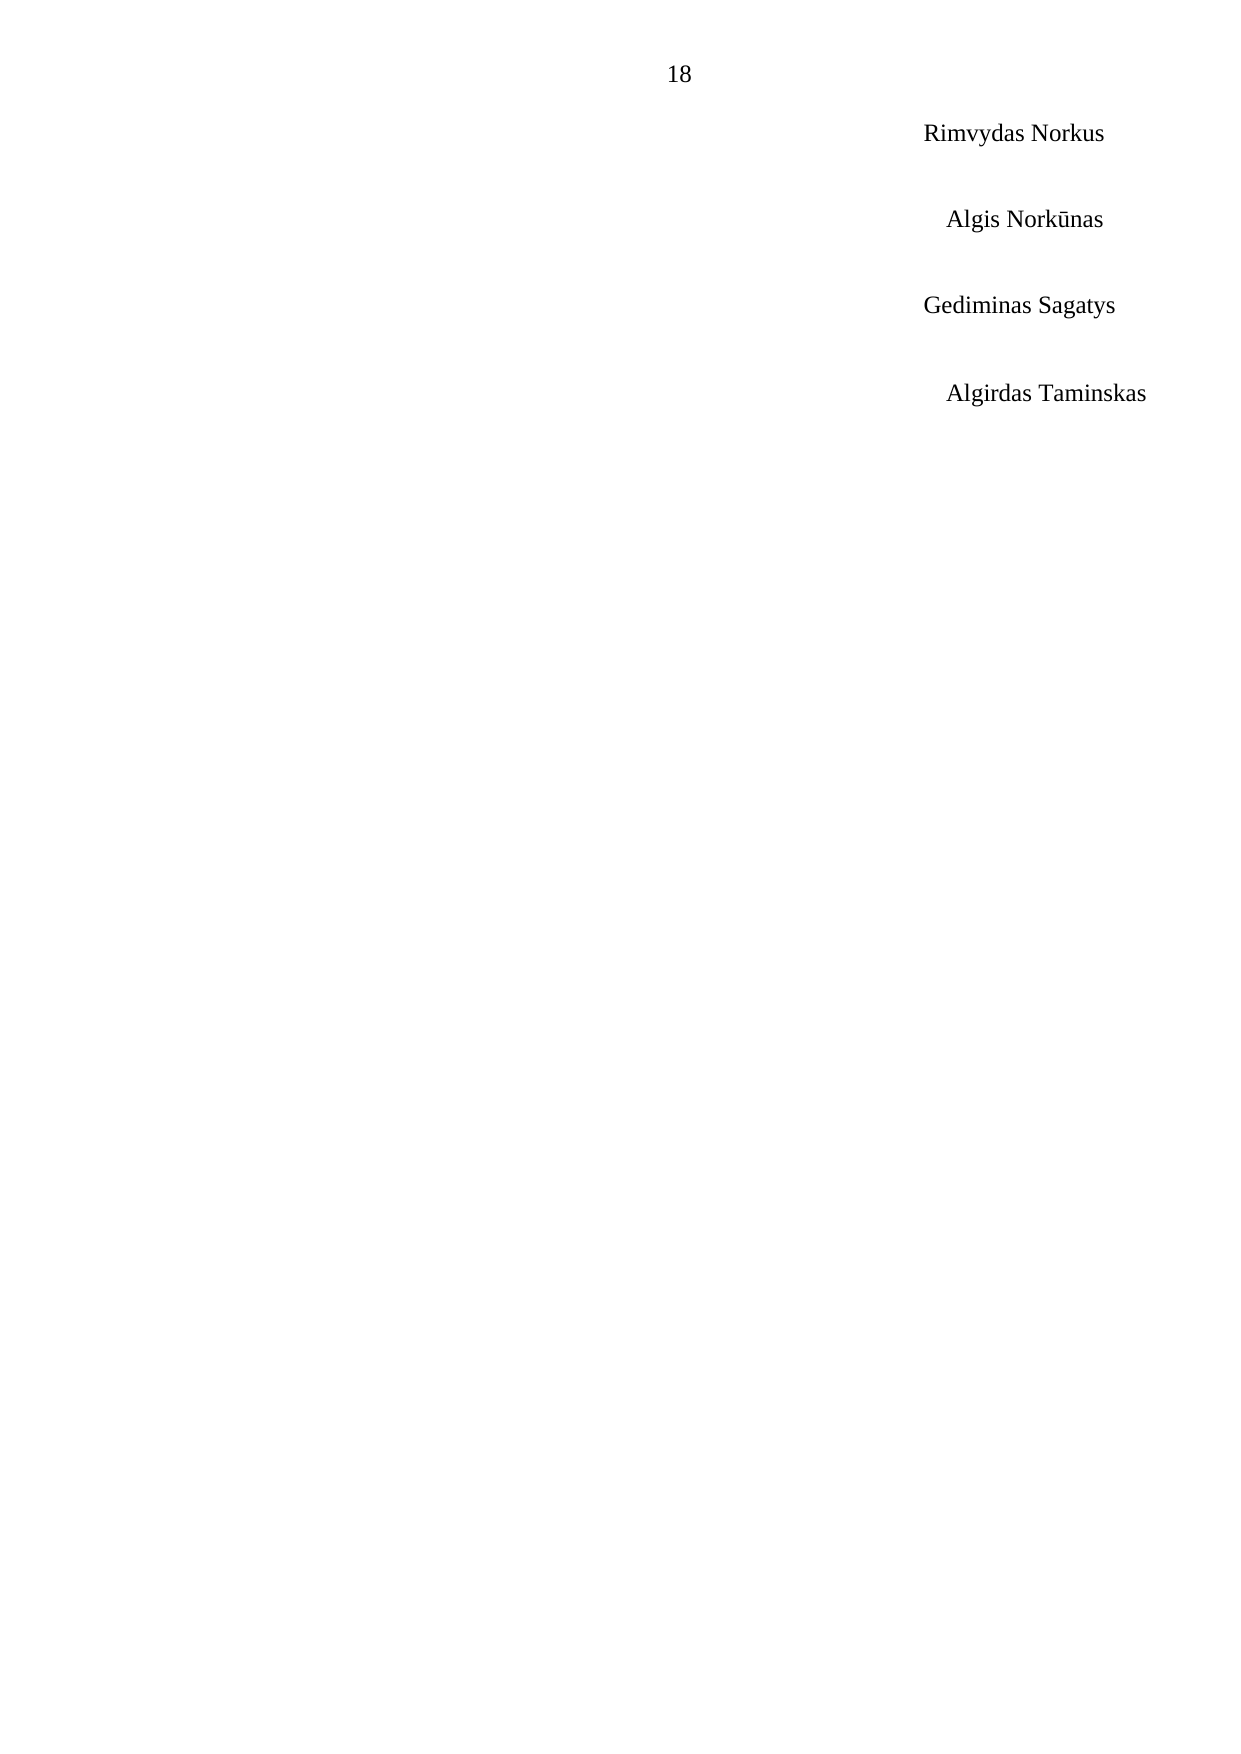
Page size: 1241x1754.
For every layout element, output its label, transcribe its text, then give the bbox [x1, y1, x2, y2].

text Algis Norkūnas [177, 204, 1181, 233]
text Rimvydas Norkus [717, 118, 1174, 147]
text Algirdas Taminskas [177, 377, 1181, 408]
text Gediminas Sagatys [717, 291, 1174, 319]
